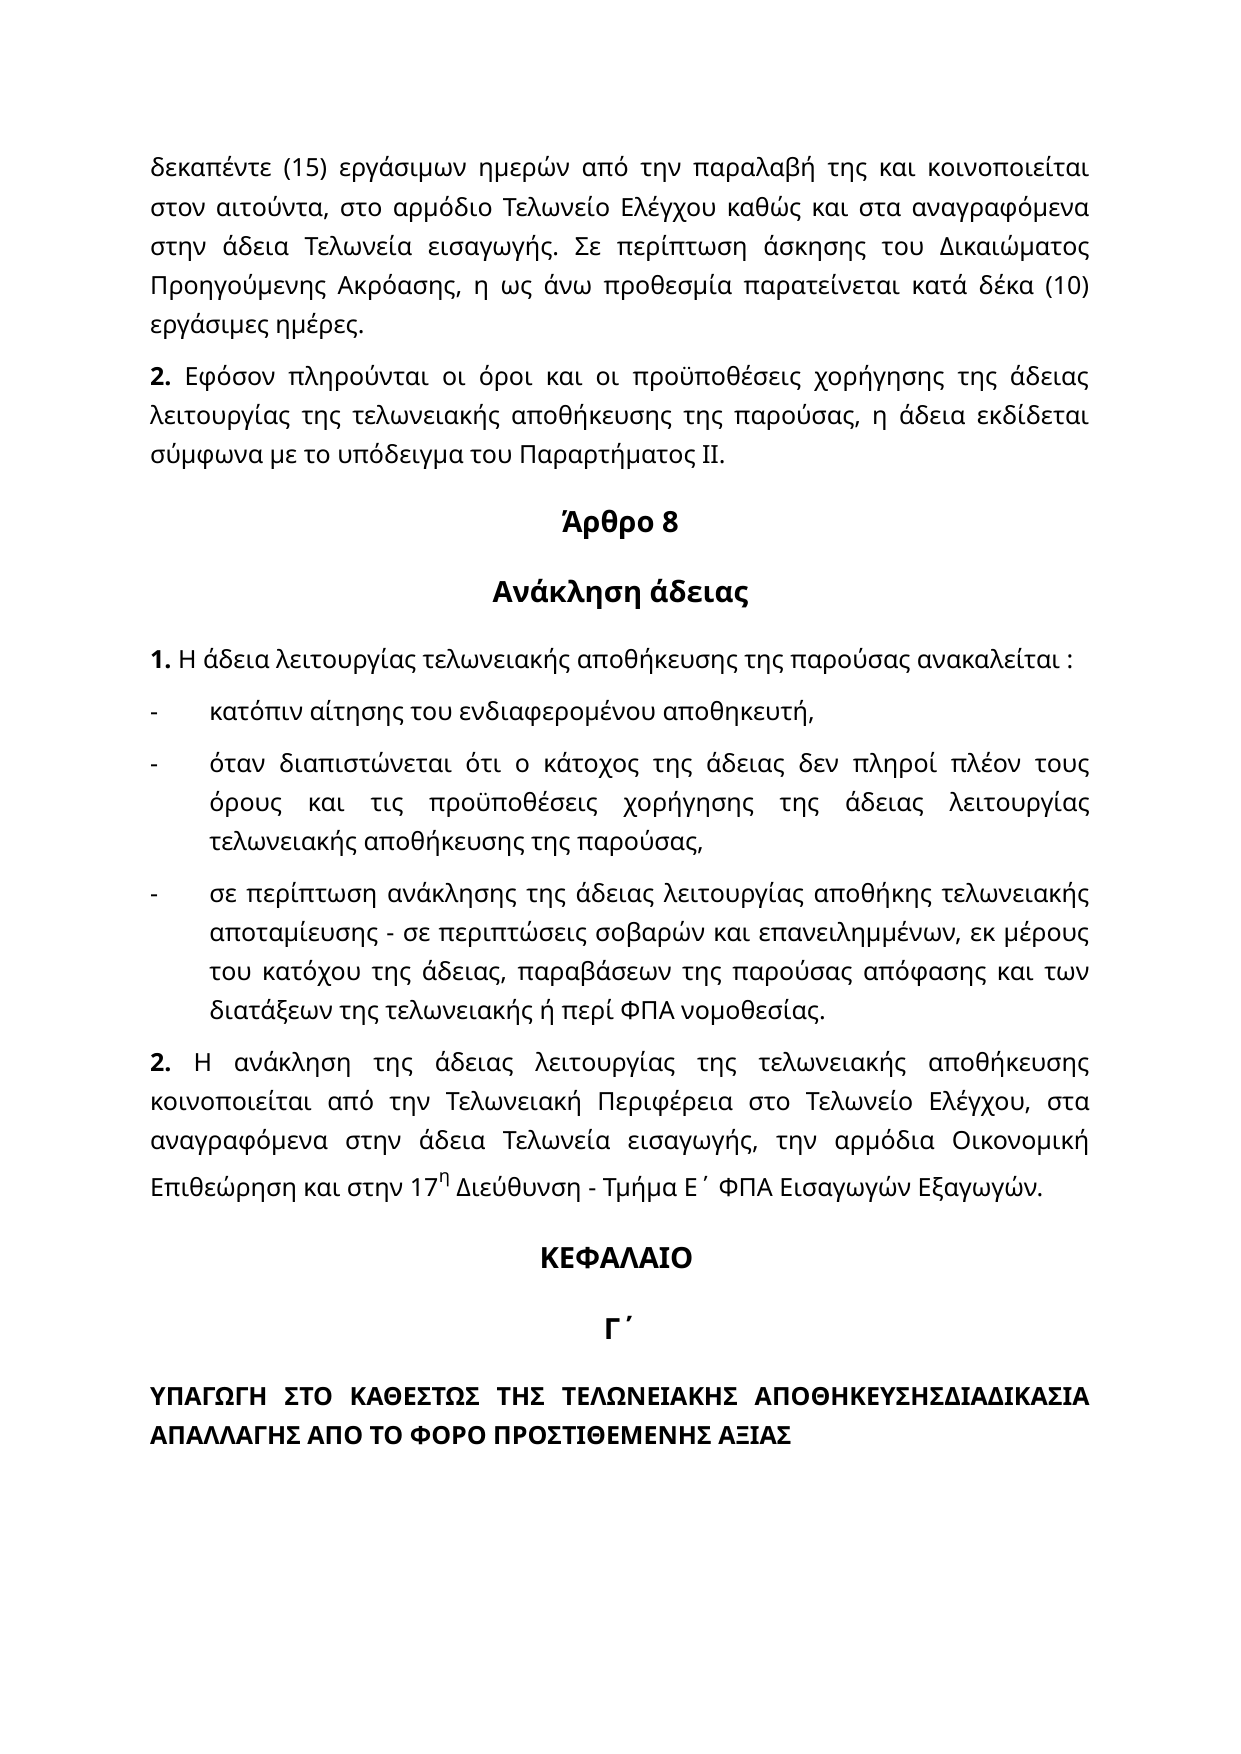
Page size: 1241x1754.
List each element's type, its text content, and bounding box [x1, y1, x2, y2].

list - σε περίπτωση ανάκλησης της άδειας λειτουργίας αποθήκης τελωνειακής αποταμίευσης - σε περιπτώσεις σοβαρών και επανειλημμένων, εκ μέρους του κατόχου της άδειας, παραβάσεων της παρούσας απόφασης και των διατάξεων της τελωνειακής ή περί ΦΠΑ νομοθεσίας. [150, 875, 1090, 1027]
text 2. Η ανάκληση της άδειας λειτουργίας της τελωνειακής αποθήκευσης κοινοποιείται από την Τελωνειακή Περιφέρεια στο Τελωνείο Ελέγχου, στα αναγραφόμενα στην άδεια Τελωνεία εισαγωγής, την αρμόδια Οικονομική Επιθεώρηση και στην 17η Διεύθυνση - Τμήμα Ε΄ ΦΠΑ Εισαγωγών Εξαγωγών. [150, 1044, 1090, 1206]
list - όταν διαπιστώνεται ότι ο κάτοχος της άδειας δεν πληροί πλέον τους όρους και τις προϋποθέσεις χορήγησης της άδειας λειτουργίας τελωνειακής αποθήκευσης της παρούσας, [150, 745, 1090, 858]
subtitle Γ΄ [150, 1308, 1090, 1348]
subtitle Ανάκληση άδειας [150, 571, 1090, 611]
text 1. Η άδεια λειτουργίας τελωνειακής αποθήκευσης της παρούσας ανακαλείται : [150, 642, 1090, 676]
text 2. Εφόσον πληρούνται οι όροι και οι προϋποθέσεις χορήγησης της άδειας λειτουργίας της τελωνειακής αποθήκευσης της παρούσας, η άδεια εκδίδεται σύμφωνα με το υπόδειγμα του Παραρτήματος II. [150, 358, 1090, 471]
subtitle ΚΕΦΑΛΑΙΟ [150, 1237, 1090, 1277]
text δεκαπέντε (15) εργάσιμων ημερών από την παραλαβή της και κοινοποιείται στον αιτούντα, στο αρμόδιο Τελωνείο Ελέγχου καθώς και στα αναγραφόμενα στην άδεια Τελωνεία εισαγωγής. Σε περίπτωση άσκησης του Δικαιώματος Προηγούμενης Ακρόασης, η ως άνω προθεσμία παρατείνεται κατά δέκα (10) εργάσιμες ημέρες. [150, 150, 1090, 341]
text ΥΠΑΓΩΓΗ ΣΤΟ ΚΑΘΕΣΤΩΣ ΤΗΣ ΤΕΛΩΝΕΙΑΚΗΣ ΑΠΟΘΗΚΕΥΣΗΣΔΙΑΔΙΚΑΣΙΑ ΑΠΑΛΛΑΓΗΣ ΑΠΟ ΤΟ ΦΟΡΟ ΠΡΟΣΤΙΘΕΜΕΝΗΣ ΑΞΙΑΣ [150, 1378, 1090, 1452]
list - κατόπιν αίτησης του ενδιαφερομένου αποθηκευτή, [150, 694, 1090, 728]
subtitle Άρθρο 8 [150, 501, 1090, 541]
